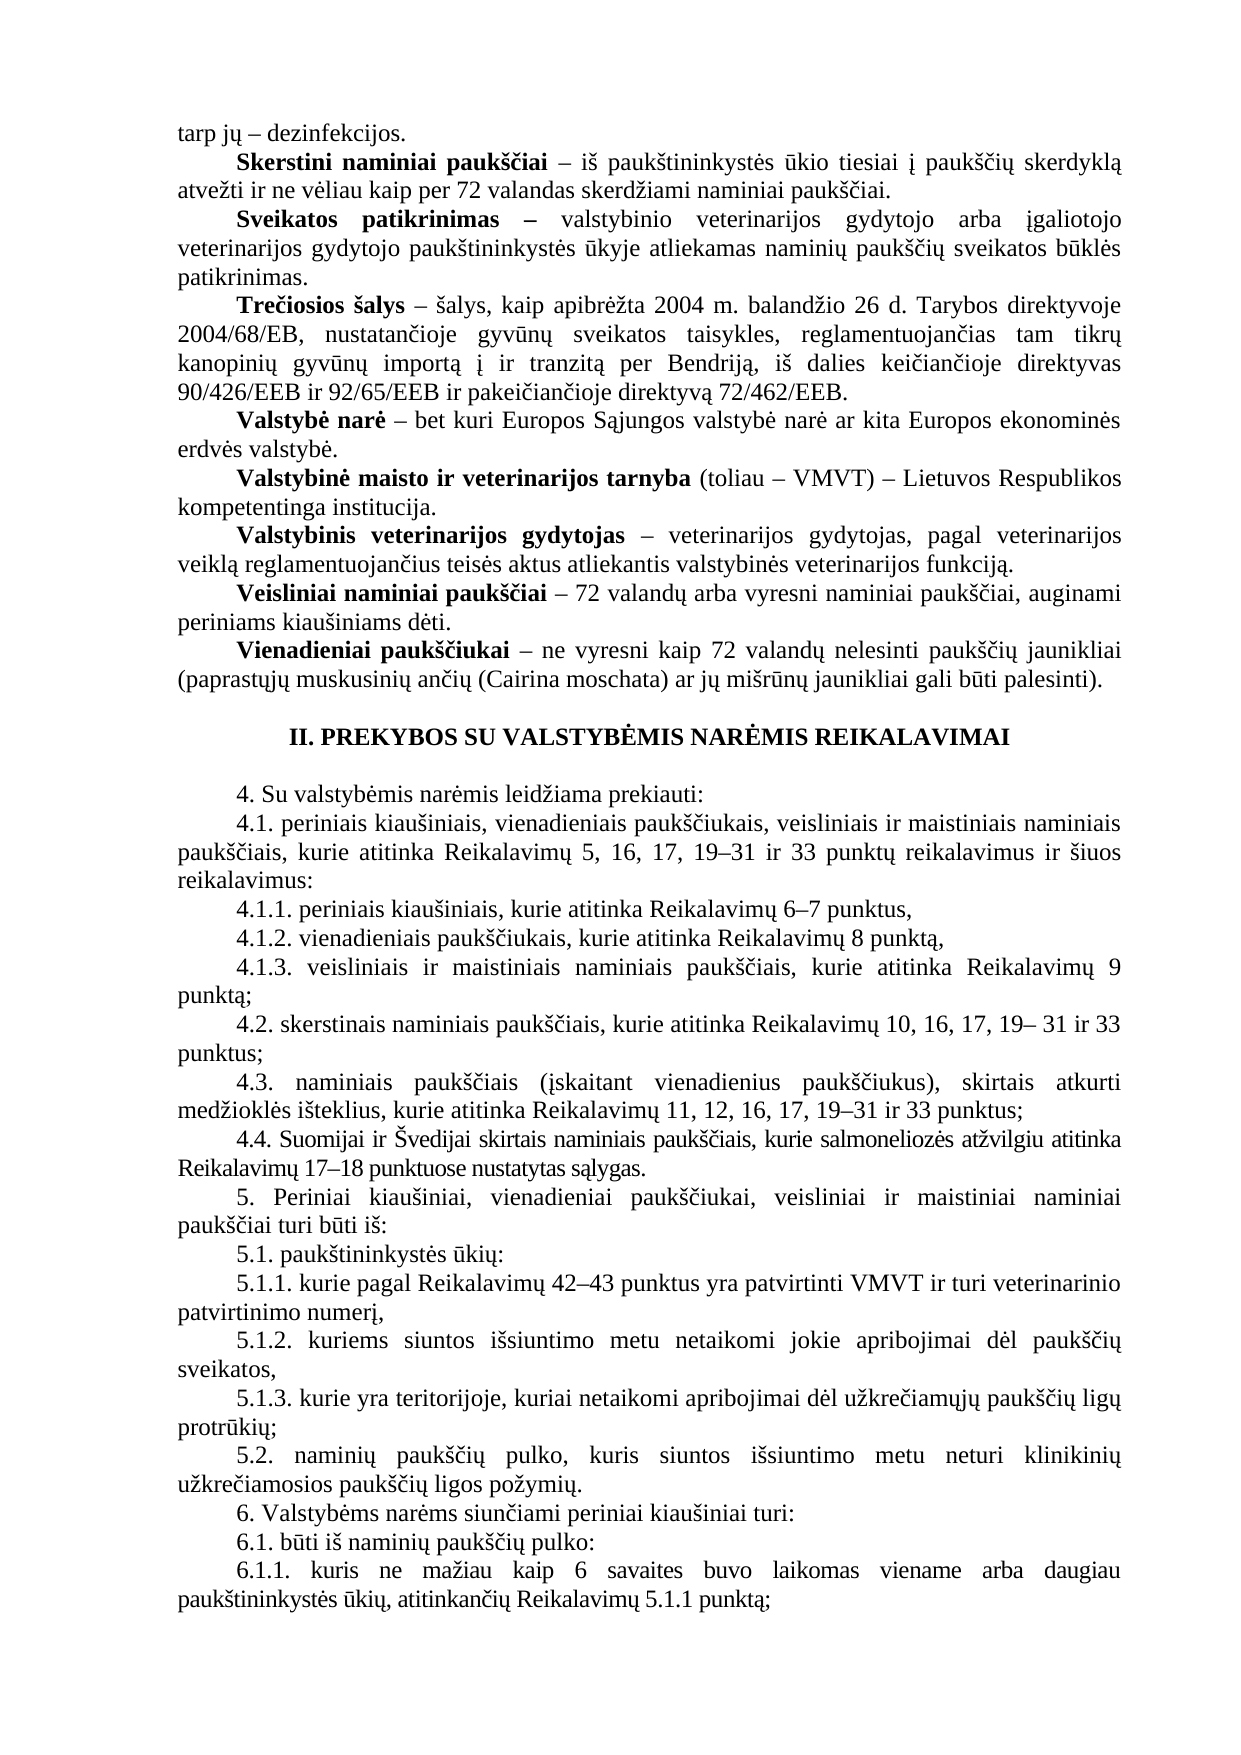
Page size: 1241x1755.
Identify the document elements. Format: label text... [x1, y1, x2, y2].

text Valstybinis veterinarijos gydytojas – veterinarijos gydytojas, pagal veterinarijos veiklą reglamentuojančius teisės aktus atliekantis valstybinės veterinarijos funkciją. [177, 521, 1122, 578]
text tarp jų – dezinfekcijos. [177, 118, 1122, 147]
text 4. Su valstybėmis narėmis leidžiama prekiauti: [177, 779, 1122, 808]
text 6.1. būti iš naminių paukščių pulko: [177, 1527, 1122, 1556]
text 4.4. Suomijai ir Švedijai skirtais naminiais paukščiais, kurie salmoneliozės atžvilgiu atitinka Reikalavimų 17–18 punktuose nustatytas sąlygas. [177, 1124, 1122, 1182]
text Valstybinė maisto ir veterinarijos tarnyba (toliau – VMVT) – Lietuvos Respublikos kompetentinga institucija. [177, 463, 1122, 521]
text 4.1. periniais kiaušiniais, vienadieniais paukščiukais, veisliniais ir maistiniais naminiais paukščiais, kurie atitinka Reikalavimų 5, 16, 17, 19–31 ir 33 punktų reikalavimus ir šiuos reikalavimus: [177, 808, 1122, 894]
text Sveikatos patikrinimas – valstybinio veterinarijos gydytojo arba įgaliotojo veterinarijos gydytojo paukštininkystės ūkyje atliekamas naminių paukščių sveikatos būklės patikrinimas. [177, 204, 1122, 291]
text 5. Periniai kiaušiniai, vienadieniai paukščiukai, veisliniai ir maistiniai naminiai paukščiai turi būti iš: [177, 1182, 1122, 1239]
text 5.1.3. kurie yra teritorijoje, kuriai netaikomi apribojimai dėl užkrečiamųjų paukščių ligų protrūkių; [177, 1383, 1122, 1441]
text 4.3. naminiais paukščiais (įskaitant vienadienius paukščiukus), skirtais atkurti medžioklės išteklius, kurie atitinka Reikalavimų 11, 12, 16, 17, 19–31 ir 33 punktus; [177, 1067, 1122, 1124]
text 5.1. paukštininkystės ūkių: [177, 1239, 1122, 1268]
text Valstybė narė – bet kuri Europos Sąjungos valstybė narė ar kita Europos ekonominės erdvės valstybė. [177, 406, 1122, 463]
text Vienadieniai paukščiukai – ne vyresni kaip 72 valandų nelesinti paukščių jaunikliai (paprastųjų muskusinių ančių (Cairina moschata) ar jų mišrūnų jaunikliai gali būti palesinti). [177, 636, 1122, 693]
text 5.1.2. kuriems siuntos išsiuntimo metu netaikomi jokie apribojimai dėl paukščių sveikatos, [177, 1326, 1122, 1383]
text II. PREKYBOS SU VALSTYBĖMIS NARĖMIS REIKALAVIMAI [177, 722, 1122, 751]
text Trečiosios šalys – šalys, kaip apibrėžta 2004 m. balandžio 26 d. Tarybos direktyvoje 2004/68/EB, nustatančioje gyvūnų sveikatos taisykles, reglamentuojančias tam tikrų kanopinių gyvūnų importą į ir tranzitą per Bendriją, iš dalies keičiančioje direktyvas 90/426/EEB ir 92/65/EEB ir pakeičiančioje direktyvą 72/462/EEB. [177, 291, 1122, 406]
text 5.1.1. kurie pagal Reikalavimų 42–43 punktus yra patvirtinti VMVT ir turi veterinarinio patvirtinimo numerį, [177, 1268, 1122, 1326]
text Veisliniai naminiai paukščiai – 72 valandų arba vyresni naminiai paukščiai, auginami periniams kiaušiniams dėti. [177, 578, 1122, 636]
text 6.1.1. kuris ne mažiau kaip 6 savaites buvo laikomas viename arba daugiau paukštininkystės ūkių, atitinkančių Reikalavimų 5.1.1 punktą; [177, 1556, 1122, 1613]
text 5.2. naminių paukščių pulko, kuris siuntos išsiuntimo metu neturi klinikinių užkrečiamosios paukščių ligos požymių. [177, 1441, 1122, 1498]
text 4.1.2. vienadieniais paukščiukais, kurie atitinka Reikalavimų 8 punktą, [177, 923, 1122, 952]
text 4.2. skerstinais naminiais paukščiais, kurie atitinka Reikalavimų 10, 16, 17, 19– 31 ir 33 punktus; [177, 1009, 1122, 1067]
text 6. Valstybėms narėms siunčiami periniai kiaušiniai turi: [177, 1498, 1122, 1527]
text Skerstini naminiai paukščiai – iš paukštininkystės ūkio tiesiai į paukščių skerdyklą atvežti ir ne vėliau kaip per 72 valandas skerdžiami naminiai paukščiai. [177, 147, 1122, 204]
text 4.1.3. veisliniais ir maistiniais naminiais paukščiais, kurie atitinka Reikalavimų 9 punktą; [177, 952, 1122, 1009]
text 4.1.1. periniais kiaušiniais, kurie atitinka Reikalavimų 6–7 punktus, [177, 894, 1122, 923]
